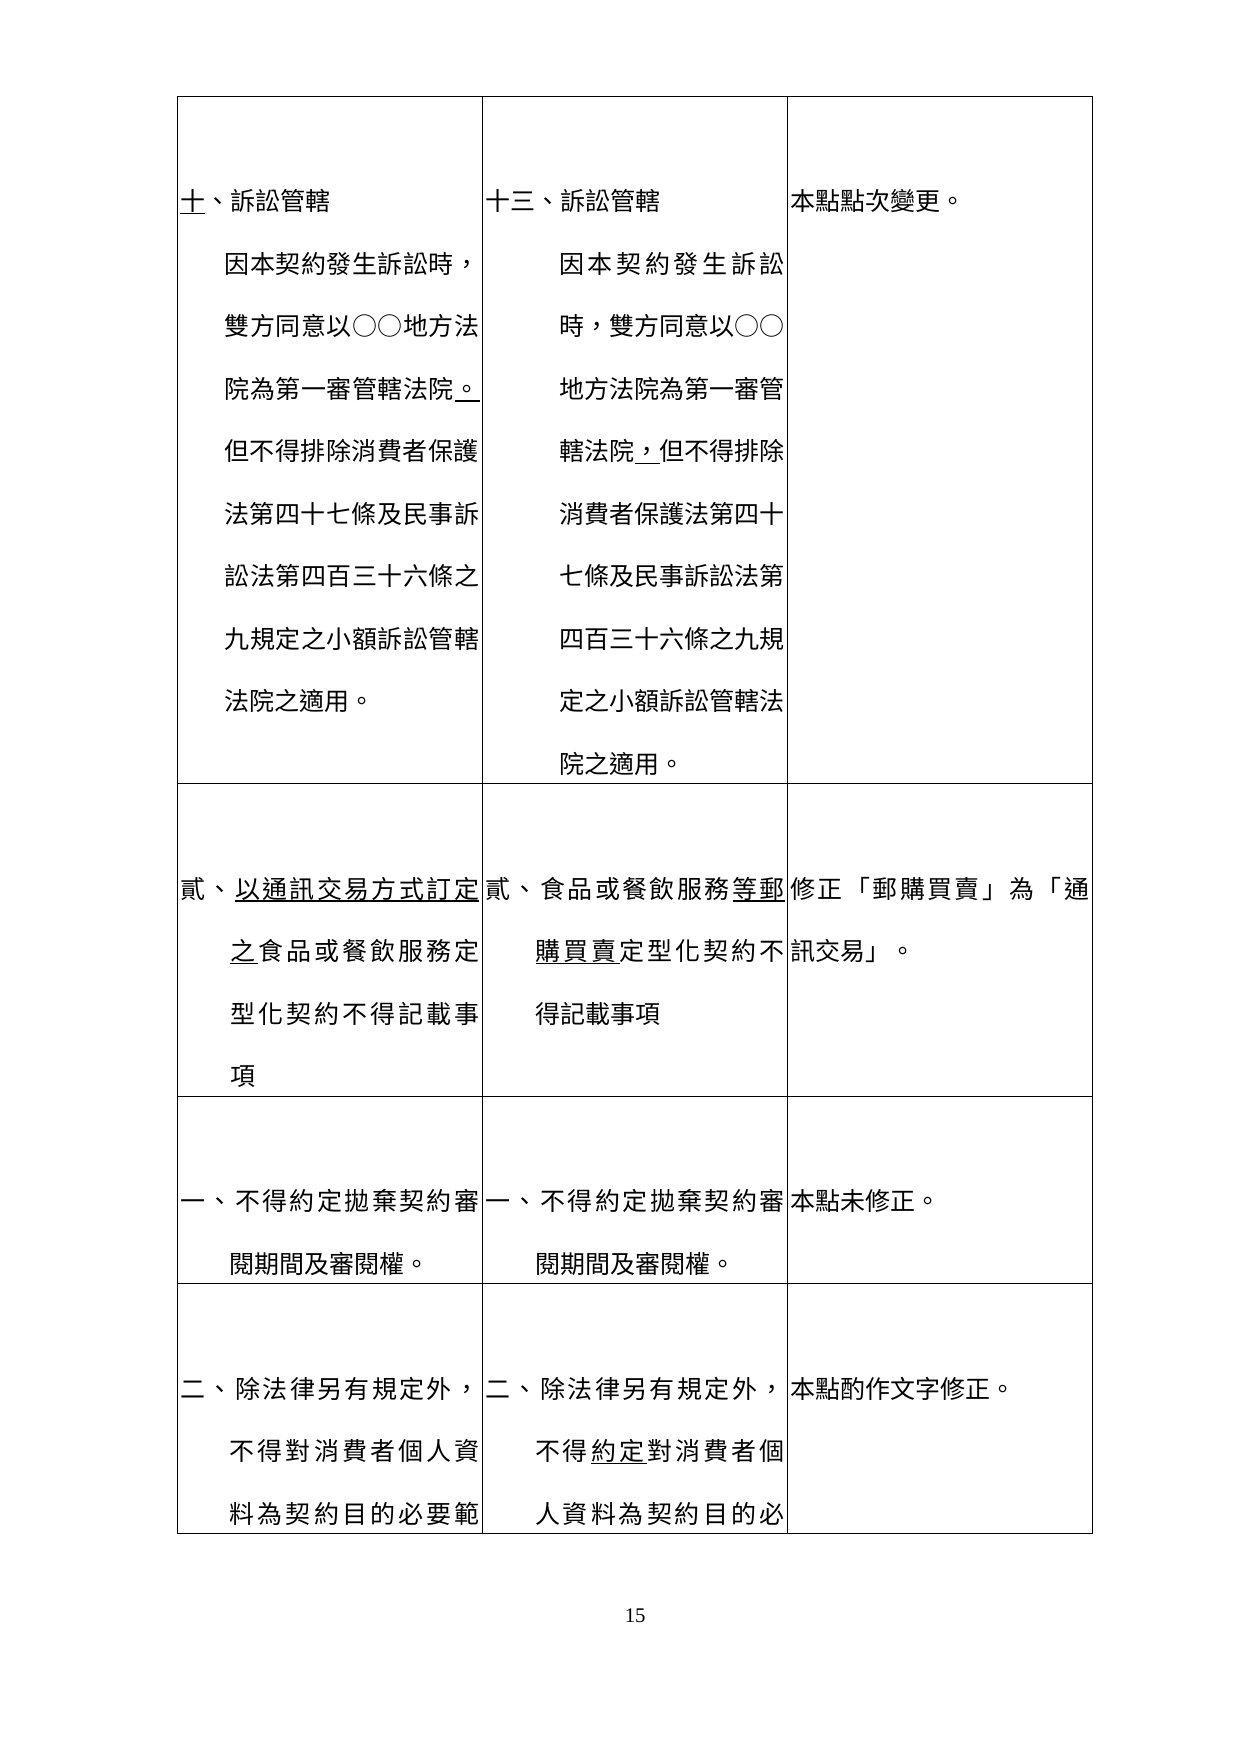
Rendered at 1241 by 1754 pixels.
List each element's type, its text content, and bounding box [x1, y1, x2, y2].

table_cell 二、除法律另有規定外，不得約定對消費者個人資料為契約目的必 [483, 1284, 787, 1533]
table_cell 十、訴訟管轄 因本契約發生訴訟時，雙方同意以○○地方法院為第一審管轄法院。但不得排除消費者保護法第四十七條及民事訴訟法第四百三十六條之九規定之小額訴訟管轄法院之適用。 [178, 97, 482, 783]
table_cell 一、不得約定拋棄契約審閱期間及審閱權。 [178, 1097, 482, 1283]
table_cell 十三、訴訟管轄 因本契約發生訴訟時，雙方同意以○○地方法院為第一審管轄法院，但不得排除消費者保護法第四十七條及民事訴訟法第四百三十六條之九規定之小額訴訟管轄法院之適用。 [483, 97, 787, 783]
table_cell 貳、食品或餐飲服務等郵購買賣定型化契約不得記載事項 [483, 784, 787, 1096]
table_cell 一、不得約定拋棄契約審閱期間及審閱權。 [483, 1097, 787, 1283]
table_cell 本點點次變更。 [788, 97, 1092, 783]
table_cell 修正「郵購買賣」為「通訊交易」。 [788, 784, 1092, 1096]
table_cell 貳、以通訊交易方式訂定之食品或餐飲服務定型化契約不得記載事項 [178, 784, 482, 1096]
table_cell 本點未修正。 [788, 1097, 1092, 1283]
table_cell 本點酌作文字修正。 [788, 1284, 1092, 1533]
table_cell 二、除法律另有規定外，不得對消費者個人資料為契約目的必要範 [178, 1284, 482, 1533]
